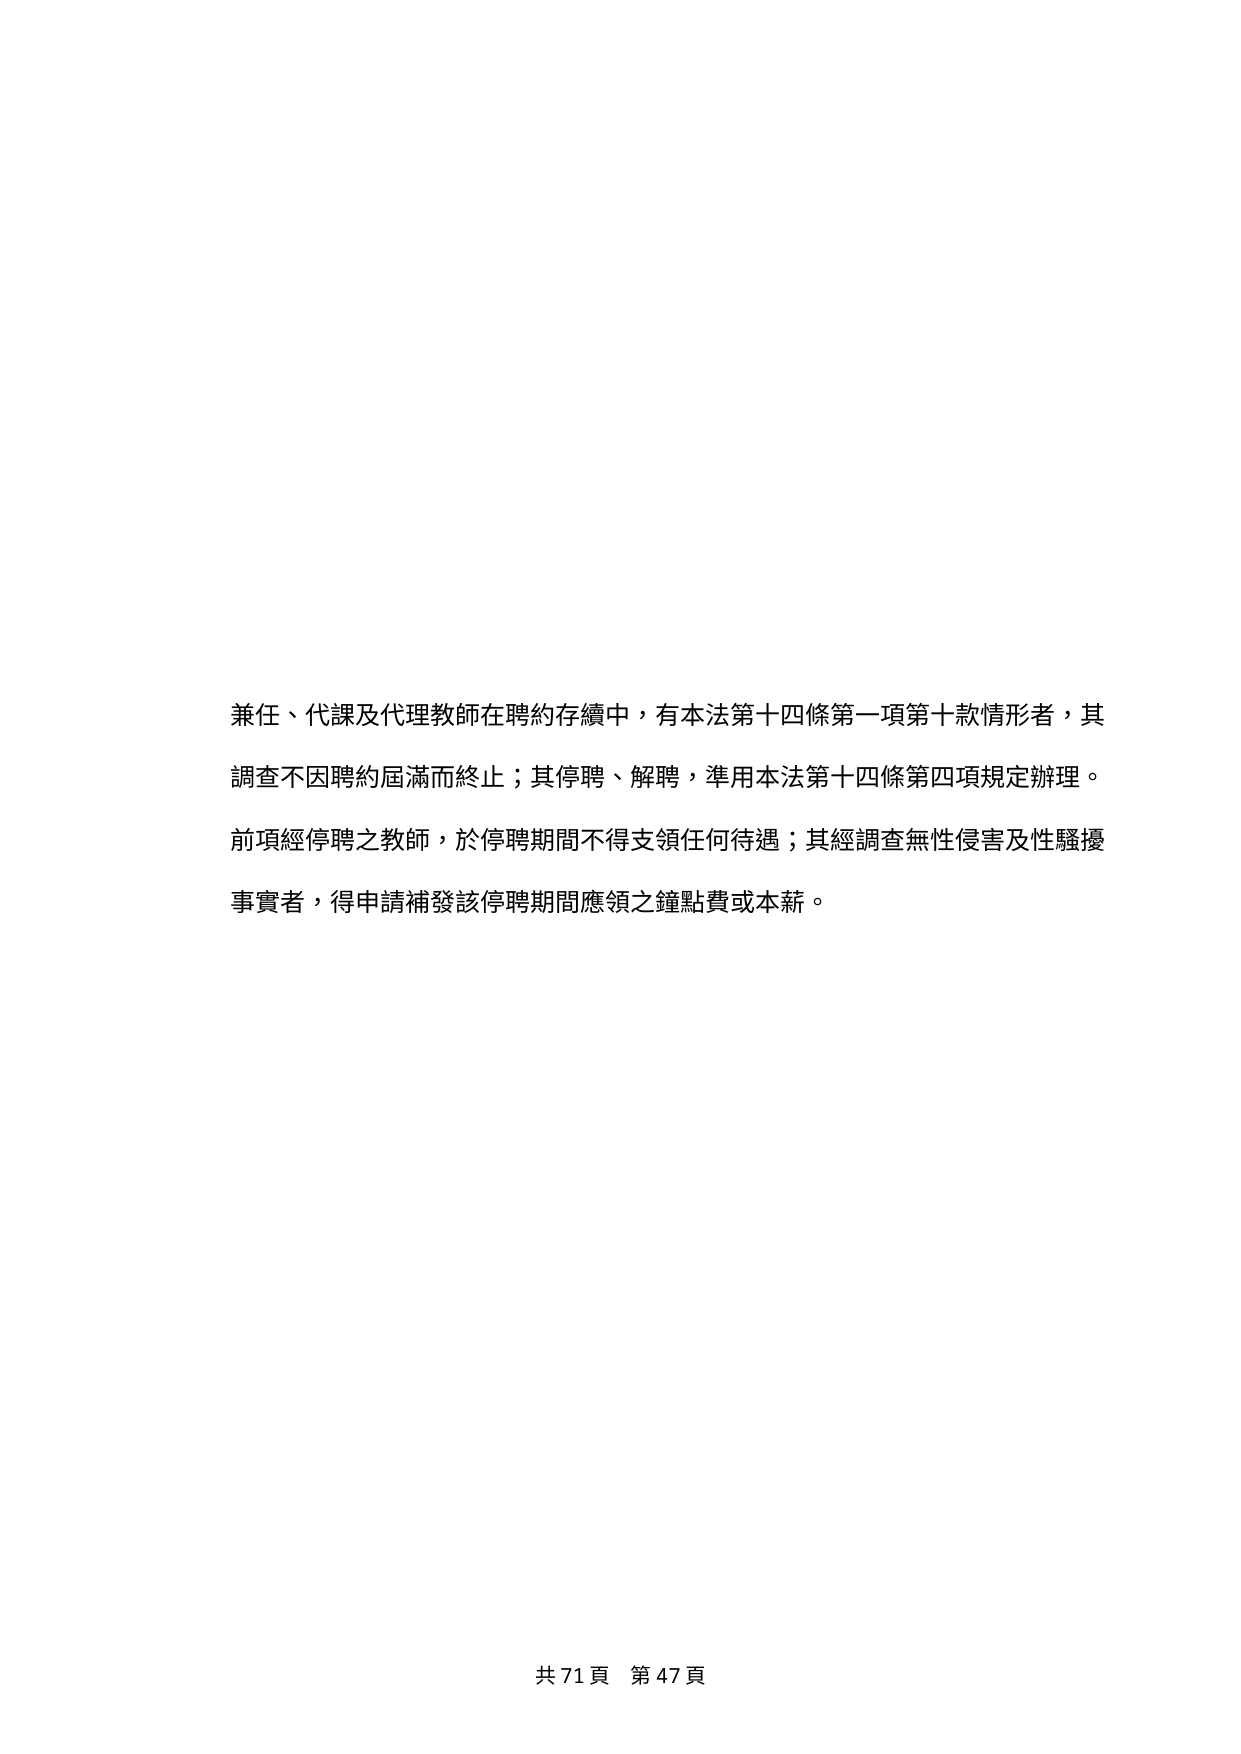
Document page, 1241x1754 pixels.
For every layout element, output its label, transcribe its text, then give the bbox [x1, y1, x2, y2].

text 前項經停聘之教師，於停聘期間不得支領任何待遇；其經調查無性侵害及性騷擾事實者，得申請補發該停聘期間應領之鐘點費或本薪。 [231, 797, 1122, 922]
text 兼任、代課及代理教師在聘約存續中，有本法第十四條第一項第十款情形者，其調查不因聘約屆滿而終止；其停聘、解聘，準用本法第十四條第四項規定辦理。 [231, 672, 1122, 797]
